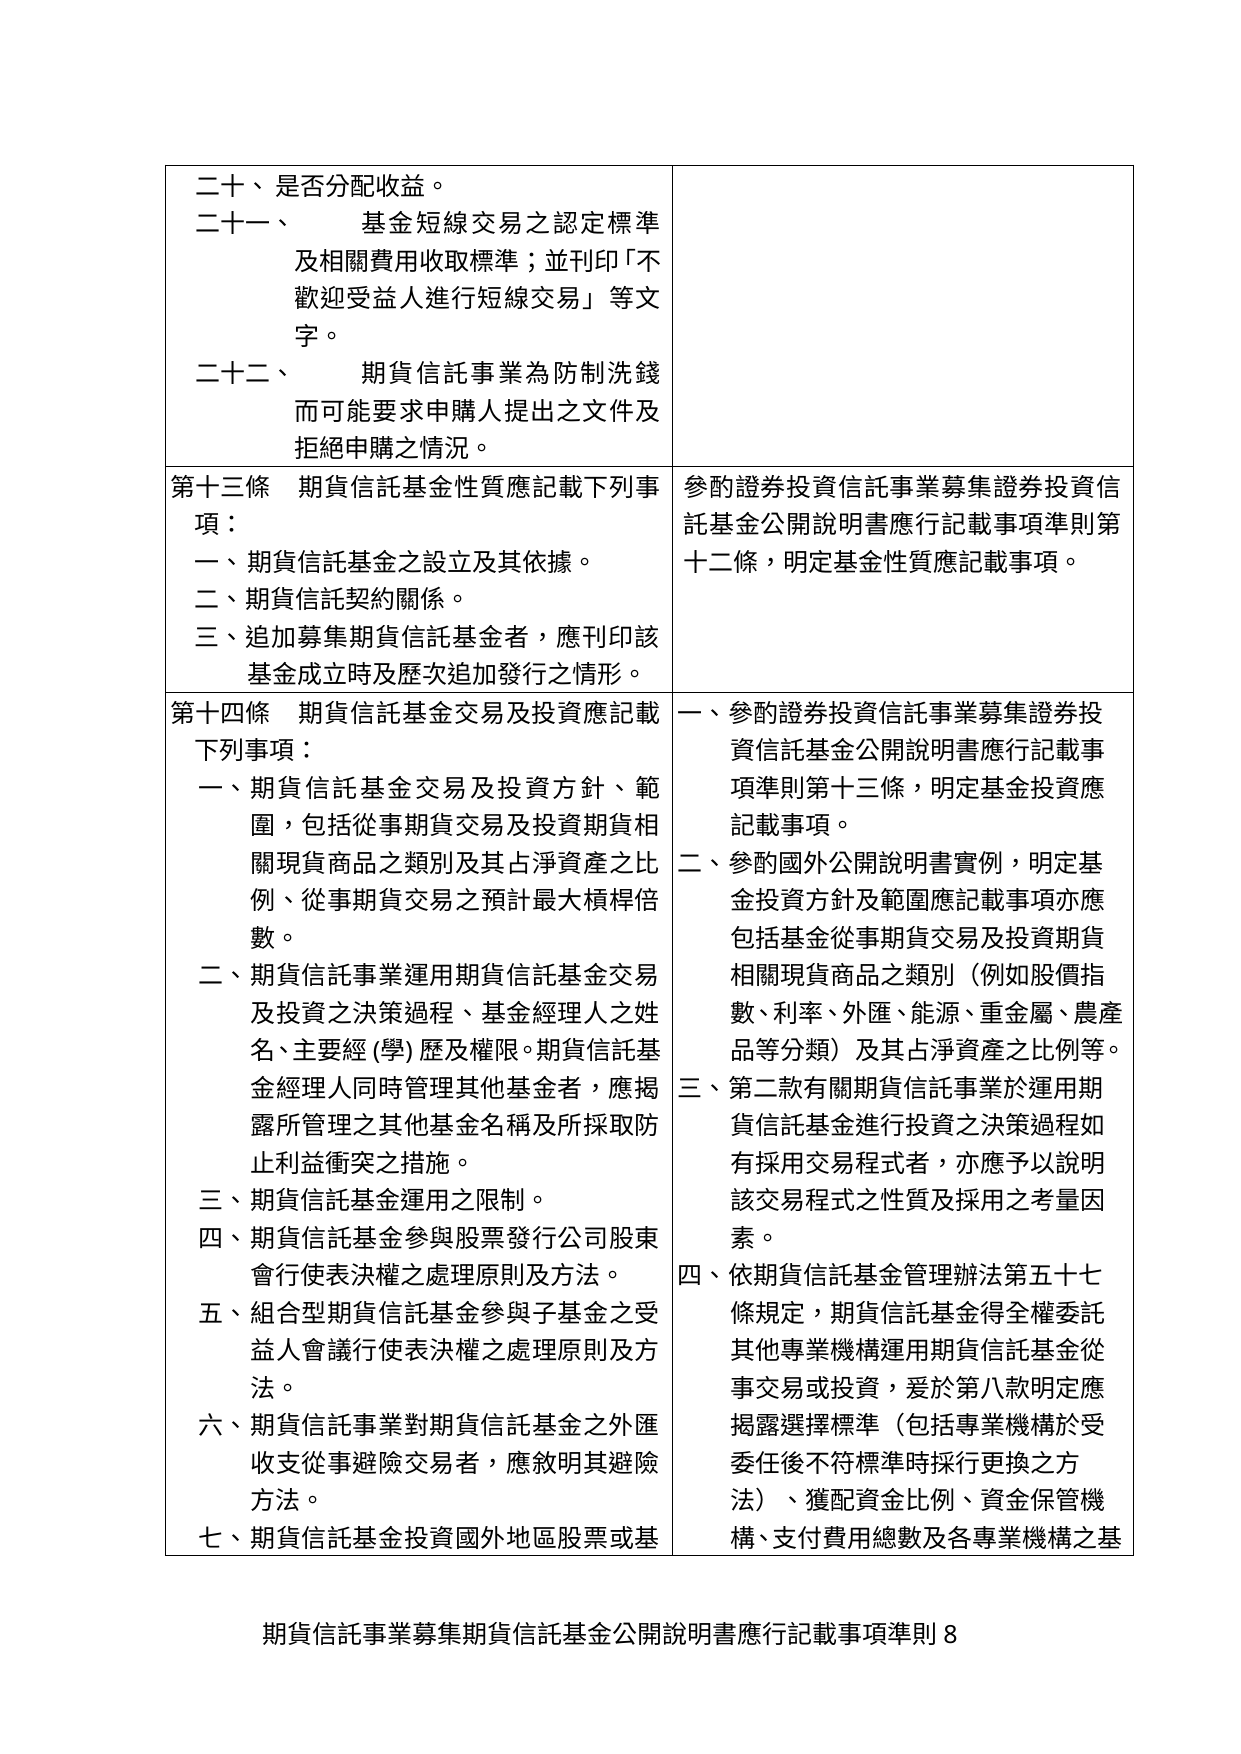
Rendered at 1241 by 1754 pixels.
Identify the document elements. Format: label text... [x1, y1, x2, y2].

table_cell 期貨信託基金簡介應記載下列事項： 發行總面額。 受益權單位總數。 每受益權單位面額。 得否追加發行。 成立條件 (有成立日期者，應一併列明）。 預定發行日期。 存續期間。 投資地區及標的。保本型期貨信託基金應再列示投資固定收益商品及從事期貨交易之預估比率、所投資之固定收益商品評等等級及到期期限、商品及期貨交易契約之發行者、交易對象等。 基本交易及投資方針、範圍簡述。 銷售開始日。 銷售方式。 銷售價格。 最低申購金額。 買回開始日。保本型期貨信託基金接受買回之方式及因應買回處分資產之程序。 買回費用。 買回價格。 經理費，保本型期貨信託基金之經理費率及收取方式應以明顯字體列示。 保管費 (信託業兼營期貨信託事業經主管機關核准得自行保管期貨信託基金資產者，其信託監察人之報酬)。 期貨信託基金經保證機構保證者，保證機構之業務性質、財務狀況、信用評等、保證條件、範圍、保證費及保證契約主要內容；並以釋例說明保證機制及高於保證金額之潛在回報之計算方法。 是否分配收益。 基金短線交易之認定標準及相關費用收取標準；並刊印「不歡迎受益人進行短線交易」等文字。 期貨信託事業為防制洗錢而可能要求申購人提出之文件及拒絕申購之情況。 [166, 166, 672, 466]
table_cell 期貨信託基金交易及投資應記載下列事項： 期貨信託基金交易及投資方針、範圍，包括從事期貨交易及投資期貨相關現貨商品之類別及其占淨資產之比例、從事期貨交易之預計最大槓桿倍數。 期貨信託事業運用期貨信託基金交易及投資之決策過程、基金經理人之姓名、主要經 (學) 歷及權限。期貨信託基金經理人同時管理其他基金者，應揭露所管理之其他基金名稱及所採取防止利益衝突之措施。 期貨信託基金運用之限制。 期貨信託基金參與股票發行公司股東會行使表決權之處理原則及方法。 組合型期貨信託基金參與子基金之受益人會議行使表決權之處理原則及方法。 期貨信託事業對期貨信託基金之外匯收支從事避險交易者，應敘明其避險方法。 期貨信託基金投資國外地區股票或基金者，期貨信託事業應說明配合本基金出席所投資外國股票（或基金）發行公司股東會（受益人會議）之處理原則及方法。 期貨信託事業全權委託其他專業機構運用期貨信託基金從事交易或投資： 選擇專業機構之標準、各專業機構獲配資金百分比、資金保管機構及支付予專業機構之費用總數。 專業機構運用期貨信託基金從事交易或投資之基本方針及範圍。 下列種類期貨信託基金應再敘明之事項： 保本型期貨信託基金： 投資固定收益商品及從事期貨交易之預估比率、所投資之固定收益商品評等等級及到期期限、商品及期貨交易契約之發行者、交易對象等。 保護型期貨信託基金未設立保證機構，應載明本基金無提供保證機構保證之機制，係透過投資工具達成保護本金之功能。 傘型期貨信託基金：應分別敘明各子基金之投資範圍、主要區隔及異同分析；其應記載事項之內容為各子基金所共通者，得標註各子基金皆同，免重複列示，其應記載事項之內容為各子基金不同者，應分別列示，並比較其差異。 外幣計價期貨信託基金：應敘明本基金計價之幣別，且所有申購及買回價金之收付均以該幣別為之。 [166, 693, 672, 1555]
table_cell 參酌證券投資信託事業募集證券投資信託基金公開說明書應行記載事項準則第十三條，明定基金投資應記載事項。 參酌國外公開說明書實例，明定基金投資方針及範圍應記載事項亦應包括基金從事期貨交易及投資期貨相關現貨商品之類別（例如股價指數、利率、外匯、能源、重金屬、農產品等分類）及其占淨資產之比例等。 第二款有關期貨信託事業於運用期貨信託基金進行投資之決策過程如有採用交易程式者，亦應予以說明該交易程式之性質及採用之考量因素。 依期貨信託基金管理辦法第五十七條規定，期貨信託基金得全權委託其他專業機構運用期貨信託基金從事交易或投資，爰於第八款明定應揭露選擇標準（包括專業機構於受委任後不符標準時採行更換之方法）、獲配資金比例、資金保管機構、支付費用總數及各專業機構之基 [673, 693, 1133, 1555]
table_cell [673, 166, 1133, 466]
table_cell 參酌證券投資信託事業募集證券投資信託基金公開說明書應行記載事項準則第十二條，明定基金性質應記載事項。 [673, 467, 1133, 692]
table_cell 期貨信託基金性質應記載下列事項： 期貨信託基金之設立及其依據。 期貨信託契約關係。 追加募集期貨信託基金者，應刊印該基金成立時及歷次追加發行之情形。 [166, 467, 672, 692]
